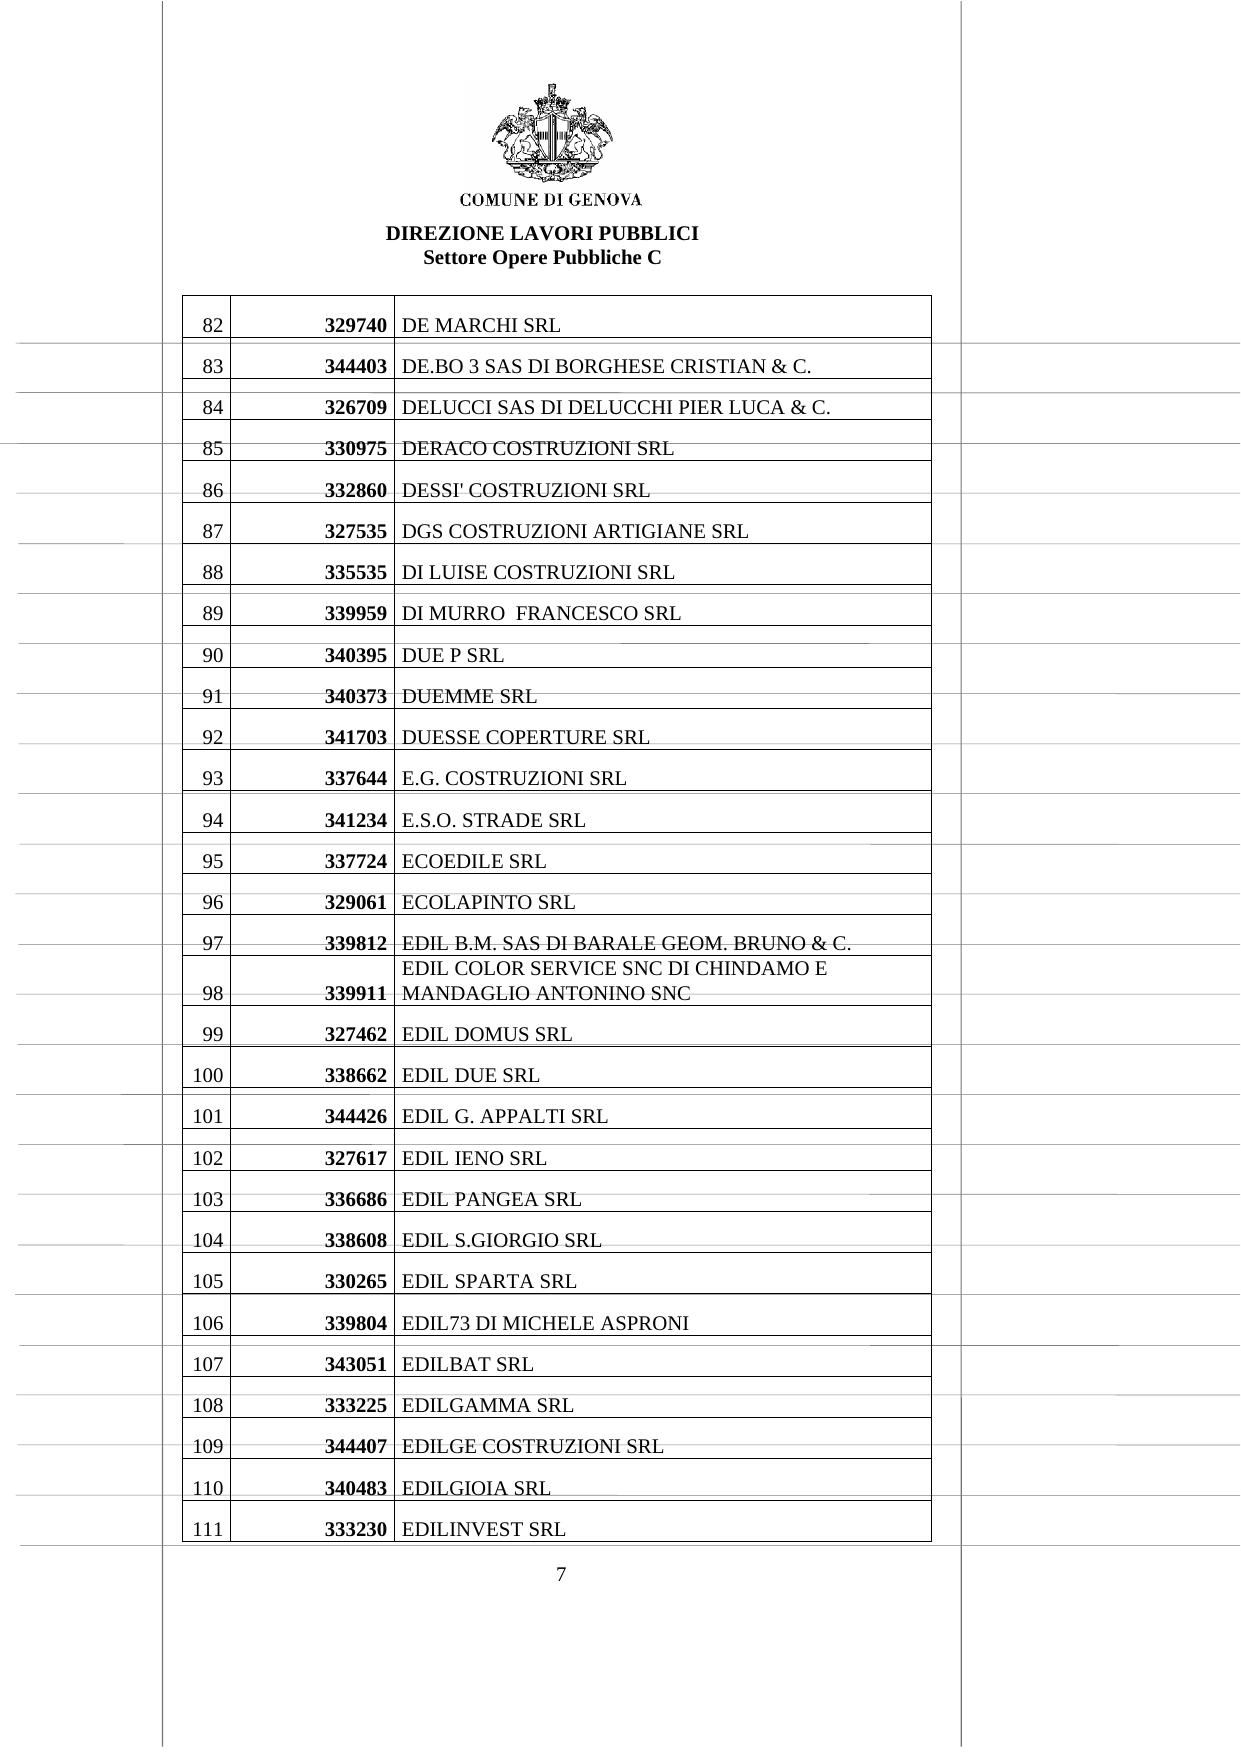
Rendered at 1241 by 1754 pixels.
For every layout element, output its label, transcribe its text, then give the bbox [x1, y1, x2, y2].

table_cell [231, 1246, 394, 1252]
table_cell DERACO COSTRUZIONI SRL [395, 420, 931, 443]
table_cell [231, 585, 394, 593]
table_cell EDILBAT SRL [395, 1346, 931, 1376]
table_cell [183, 1336, 230, 1345]
table_cell 109 [183, 1446, 230, 1458]
table_cell 104 [183, 1212, 230, 1244]
table_cell [183, 874, 230, 893]
table_cell 340373 [231, 694, 394, 708]
table_cell [231, 874, 394, 893]
table_cell [183, 1129, 230, 1144]
table_cell [395, 745, 931, 749]
table_cell EDIL B.M. SAS DI BARALE GEOM. BRUNO & C. [395, 915, 931, 944]
table_cell [183, 833, 230, 843]
table_cell [231, 833, 394, 843]
table_cell 330975 [231, 444, 394, 460]
table_cell ECOEDILE SRL [395, 845, 931, 873]
table_cell 330975 [231, 420, 394, 443]
table_cell 88 [183, 545, 230, 584]
table_cell DI MURRO FRANCESCO SRL [395, 594, 931, 625]
table_cell EDILGE COSTRUZIONI SRL [395, 1418, 931, 1444]
table_cell [395, 874, 931, 893]
table_cell 340483 [231, 1459, 394, 1494]
table_cell DUE P SRL [395, 644, 931, 667]
table_cell EDIL SPARTA SRL [395, 1253, 931, 1293]
table_cell EDILINVEST SRL [395, 1501, 931, 1541]
table_cell 85 [183, 420, 230, 443]
table_cell 326709 [231, 393, 394, 419]
table_cell DUESSE COPERTURE SRL [395, 709, 931, 743]
table_cell [395, 1246, 931, 1252]
table_cell 85 [183, 444, 230, 460]
table_cell 344426 [231, 1095, 394, 1128]
table_cell 336686 [231, 1195, 394, 1211]
table_cell 344403 [231, 344, 394, 378]
table_cell [183, 338, 230, 342]
table_cell [395, 1336, 931, 1345]
table_cell DE MARCHI SRL [395, 296, 931, 337]
table_cell 91 [183, 668, 230, 693]
table_cell [395, 1088, 931, 1094]
table_cell [183, 585, 230, 593]
table_cell 109 [183, 1418, 230, 1444]
table_cell DE.BO 3 SAS DI BORGHESE CRISTIAN & C. [395, 344, 931, 378]
table_cell 327535 [231, 503, 394, 543]
table_cell 339911 [231, 956, 394, 993]
table_cell E.S.O. STRADE SRL [395, 794, 931, 832]
table_cell EDIL COLOR SERVICE SNC DI CHINDAMO E MANDAGLIO ANTONINO SNC [395, 956, 931, 993]
table_cell 339959 [231, 594, 394, 625]
table_cell EDILGE COSTRUZIONI SRL [395, 1446, 931, 1458]
table_cell 332860 [231, 494, 394, 502]
table_cell 94 [183, 794, 230, 832]
table_cell 86 [183, 494, 230, 502]
table_cell 95 [183, 845, 230, 873]
table_cell 102 [183, 1145, 230, 1169]
table_cell 344407 [231, 1418, 394, 1444]
table_cell 105 [183, 1253, 230, 1293]
table_cell 329740 [231, 296, 394, 337]
table_cell EDIL DUE SRL [395, 1047, 931, 1087]
table_cell 330265 [231, 1253, 394, 1293]
table_cell 87 [183, 503, 230, 543]
table_cell 89 [183, 594, 230, 625]
table_cell 327617 [231, 1145, 394, 1169]
table_cell 344407 [231, 1446, 394, 1458]
table_cell DUEMME SRL [395, 668, 931, 693]
table_cell EDIL G. APPALTI SRL [395, 1095, 931, 1128]
table_cell EDILGAMMA SRL [395, 1396, 931, 1417]
table_cell [183, 1171, 230, 1193]
table_cell [395, 833, 931, 843]
table_cell 339804 [231, 1295, 394, 1334]
table_cell [183, 1088, 230, 1094]
table_cell 338662 [231, 1047, 394, 1087]
table_cell 84 [183, 393, 230, 419]
table_cell [231, 1129, 394, 1144]
table_cell EDIL S.GIORGIO SRL [395, 1212, 931, 1244]
table_cell [395, 1171, 931, 1193]
table_cell 91 [183, 694, 230, 708]
table_cell 98 [183, 995, 230, 1004]
table_cell DI LUISE COSTRUZIONI SRL [395, 545, 931, 584]
table_cell [183, 379, 230, 392]
table_cell DELUCCI SAS DI DELUCCHI PIER LUCA & C. [395, 394, 931, 419]
table_cell 82 [183, 296, 230, 337]
table_cell 341234 [231, 794, 394, 832]
table_cell 340373 [231, 668, 394, 693]
table_cell 108 [183, 1396, 230, 1417]
table_cell [183, 1246, 230, 1252]
table_cell EDIL COLOR SERVICE SNC DI CHINDAMO E MANDAGLIO ANTONINO SNC [395, 995, 931, 1004]
table_cell [395, 626, 931, 643]
table_cell 101 [183, 1095, 230, 1128]
table_cell 92 [183, 709, 230, 743]
table_cell DUEMME SRL [395, 694, 931, 708]
table_cell DERACO COSTRUZIONI SRL [395, 444, 931, 460]
table_cell DESSI' COSTRUZIONI SRL [395, 494, 931, 502]
table_cell 103 [183, 1195, 230, 1211]
table_cell 90 [183, 644, 230, 667]
table_cell EDIL DOMUS SRL [395, 1006, 931, 1044]
table_cell [395, 585, 931, 593]
table_cell DESSI' COSTRUZIONI SRL [395, 461, 931, 492]
table_cell [231, 1171, 394, 1193]
table_cell EDIL73 DI MICHELE ASPRONI [395, 1295, 931, 1334]
table_cell 329061 [231, 895, 394, 914]
table_cell EDILGIOIA SRL [395, 1459, 931, 1495]
table_cell 106 [183, 1295, 230, 1334]
table_cell 97 [183, 945, 230, 955]
table_cell [183, 626, 230, 643]
table_cell [231, 1336, 394, 1345]
table_cell 337644 [231, 750, 394, 790]
table_cell 98 [183, 956, 230, 993]
table_cell 341703 [231, 709, 394, 743]
table_cell [231, 1088, 394, 1094]
table_cell 327462 [231, 1006, 394, 1044]
table_cell [231, 1377, 394, 1394]
table_cell [395, 1377, 931, 1394]
table_cell 86 [183, 461, 230, 492]
table_cell 339812 [231, 945, 394, 955]
table_cell 338608 [231, 1212, 394, 1244]
table_cell EDIL PANGEA SRL [395, 1195, 931, 1211]
table_cell 83 [183, 344, 230, 378]
table_cell 340395 [231, 644, 394, 667]
table_cell [395, 1129, 931, 1144]
table_cell 99 [183, 1006, 230, 1044]
table_cell 339911 [231, 995, 394, 1004]
table_cell E.G. COSTRUZIONI SRL [395, 750, 931, 790]
table_cell [183, 1377, 230, 1394]
table_cell [231, 745, 394, 749]
table_cell 339812 [231, 915, 394, 944]
table_cell 93 [183, 750, 230, 790]
table_cell 107 [183, 1346, 230, 1376]
table_cell 335535 [231, 545, 394, 584]
table_cell [395, 379, 931, 392]
table_cell 333225 [231, 1396, 394, 1417]
table_cell EDIL IENO SRL [395, 1145, 931, 1169]
table_cell [231, 338, 394, 342]
table_cell 337724 [231, 845, 394, 873]
table_cell 110 [183, 1459, 230, 1494]
table_cell 111 [183, 1501, 230, 1541]
table_cell [395, 338, 931, 342]
table_cell EDIL B.M. SAS DI BARALE GEOM. BRUNO & C. [395, 945, 931, 955]
table_cell [231, 626, 394, 643]
table_cell 97 [183, 915, 230, 944]
table_cell [183, 745, 230, 749]
table_cell 332860 [231, 461, 394, 492]
table_cell [231, 379, 394, 392]
table_cell 333230 [231, 1501, 394, 1541]
table_cell 100 [183, 1047, 230, 1087]
table_cell 343051 [231, 1346, 394, 1376]
table_cell DGS COSTRUZIONI ARTIGIANE SRL [395, 503, 931, 543]
table_cell 96 [183, 895, 230, 914]
table_cell ECOLAPINTO SRL [395, 895, 931, 914]
